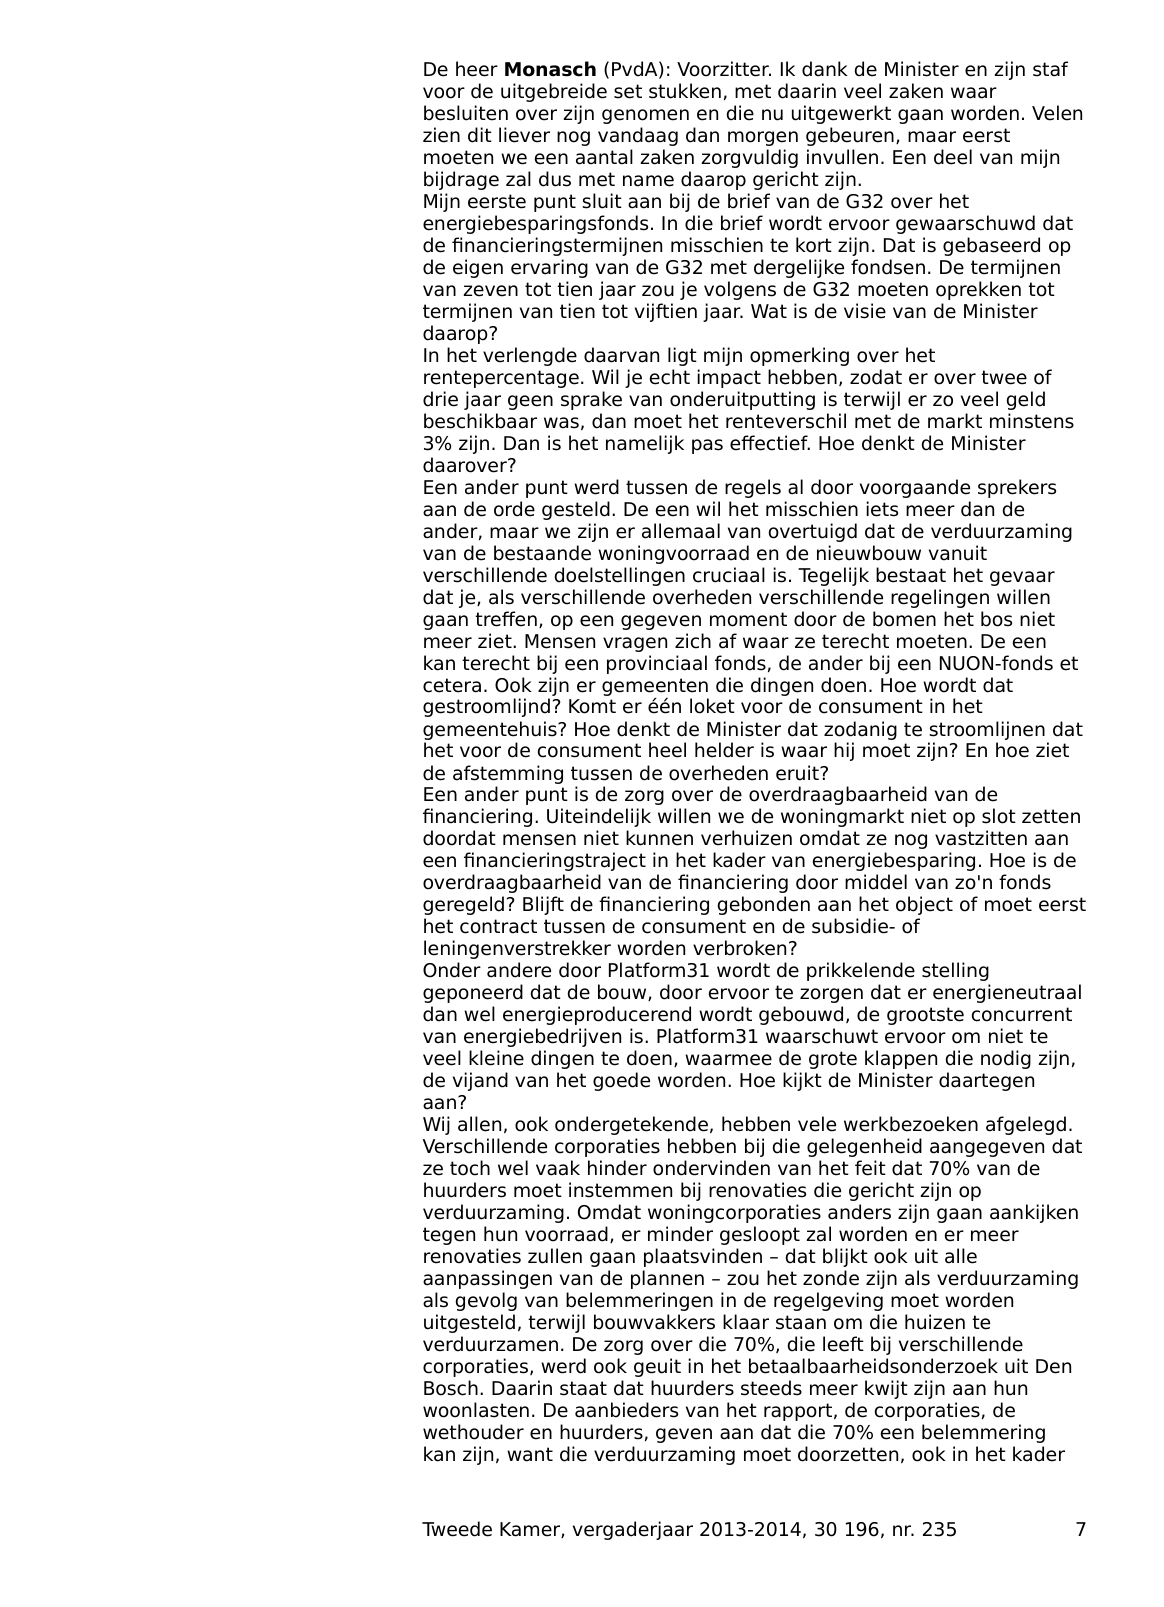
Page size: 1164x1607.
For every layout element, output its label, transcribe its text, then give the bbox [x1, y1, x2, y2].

text Een ander punt is de zorg over de overdraagbaarheid van de financiering. Uiteindelijk willen we de woningmarkt niet op slot zetten doordat mensen niet kunnen verhuizen omdat ze nog vastzitten aan een financieringstraject in het kader van energiebesparing. Hoe is de overdraagbaarheid van de financiering door middel van zo'n fonds geregeld? Blijft de financiering gebonden aan het object of moet eerst het contract tussen de consument en de subsidie- of leningenverstrekker worden verbroken? [422, 784, 1087, 960]
text Wij allen, ook ondergetekende, hebben vele werkbezoeken afgelegd. Verschillende corporaties hebben bij die gelegenheid aangegeven dat ze toch wel vaak hinder ondervinden van het feit dat 70% van de huurders moet instemmen bij renovaties die gericht zijn op verduurzaming. Omdat woningcorporaties anders zijn gaan aankijken tegen hun voorraad, er minder gesloopt zal worden en er meer renovaties zullen gaan plaatsvinden – dat blijkt ook uit alle aanpassingen van de plannen – zou het zonde zijn als verduurzaming als gevolg van belemmeringen in de regelgeving moet worden uitgesteld, terwijl bouwvakkers klaar staan om die huizen te verduurzamen. De zorg over die 70%, die leeft bij verschillende corporaties, werd ook geuit in het betaalbaarheidsonderzoek uit Den Bosch. Daarin staat dat huurders steeds meer kwijt zijn aan hun woonlasten. De aanbieders van het rapport, de corporaties, de wethouder en huurders, geven aan dat die 70% een belemmering kan zijn, want die verduurzaming moet doorzetten, ook in het kader [422, 1114, 1087, 1466]
text Mijn eerste punt sluit aan bij de brief van de G32 over het energiebesparingsfonds. In die brief wordt ervoor gewaarschuwd dat de financieringstermijnen misschien te kort zijn. Dat is gebaseerd op de eigen ervaring van de G32 met dergelijke fondsen. De termijnen van zeven tot tien jaar zou je volgens de G32 moeten oprekken tot termijnen van tien tot vijftien jaar. Wat is de visie van de Minister daarop? [422, 191, 1087, 345]
text De heer Monasch (PvdA): Voorzitter. Ik dank de Minister en zijn staf voor de uitgebreide set stukken, met daarin veel zaken waar besluiten over zijn genomen en die nu uitgewerkt gaan worden. Velen zien dit liever nog vandaag dan morgen gebeuren, maar eerst moeten we een aantal zaken zorgvuldig invullen. Een deel van mijn bijdrage zal dus met name daarop gericht zijn. [422, 59, 1087, 191]
text Een ander punt werd tussen de regels al door voorgaande sprekers aan de orde gesteld. De een wil het misschien iets meer dan de ander, maar we zijn er allemaal van overtuigd dat de verduurzaming van de bestaande woningvoorraad en de nieuwbouw vanuit verschillende doelstellingen cruciaal is. Tegelijk bestaat het gevaar dat je, als verschillende overheden verschillende regelingen willen gaan treffen, op een gegeven moment door de bomen het bos niet meer ziet. Mensen vragen zich af waar ze terecht moeten. De een kan terecht bij een provinciaal fonds, de ander bij een NUON-fonds et cetera. Ook zijn er gemeenten die dingen doen. Hoe wordt dat gestroomlijnd? Komt er één loket voor de consument in het gemeentehuis? Hoe denkt de Minister dat zodanig te stroomlijnen dat het voor de consument heel helder is waar hij moet zijn? En hoe ziet de afstemming tussen de overheden eruit? [422, 477, 1087, 784]
text Onder andere door Platform31 wordt de prikkelende stelling geponeerd dat de bouw, door ervoor te zorgen dat er energieneutraal dan wel energieproducerend wordt gebouwd, de grootste concurrent van energiebedrijven is. Platform31 waarschuwt ervoor om niet te veel kleine dingen te doen, waarmee de grote klappen die nodig zijn, de vijand van het goede worden. Hoe kijkt de Minister daartegen aan? [422, 960, 1087, 1114]
text In het verlengde daarvan ligt mijn opmerking over het rentepercentage. Wil je echt impact hebben, zodat er over twee of drie jaar geen sprake van onderuitputting is terwijl er zo veel geld beschikbaar was, dan moet het renteverschil met de markt minstens 3% zijn. Dan is het namelijk pas effectief. Hoe denkt de Minister daarover? [422, 345, 1087, 477]
